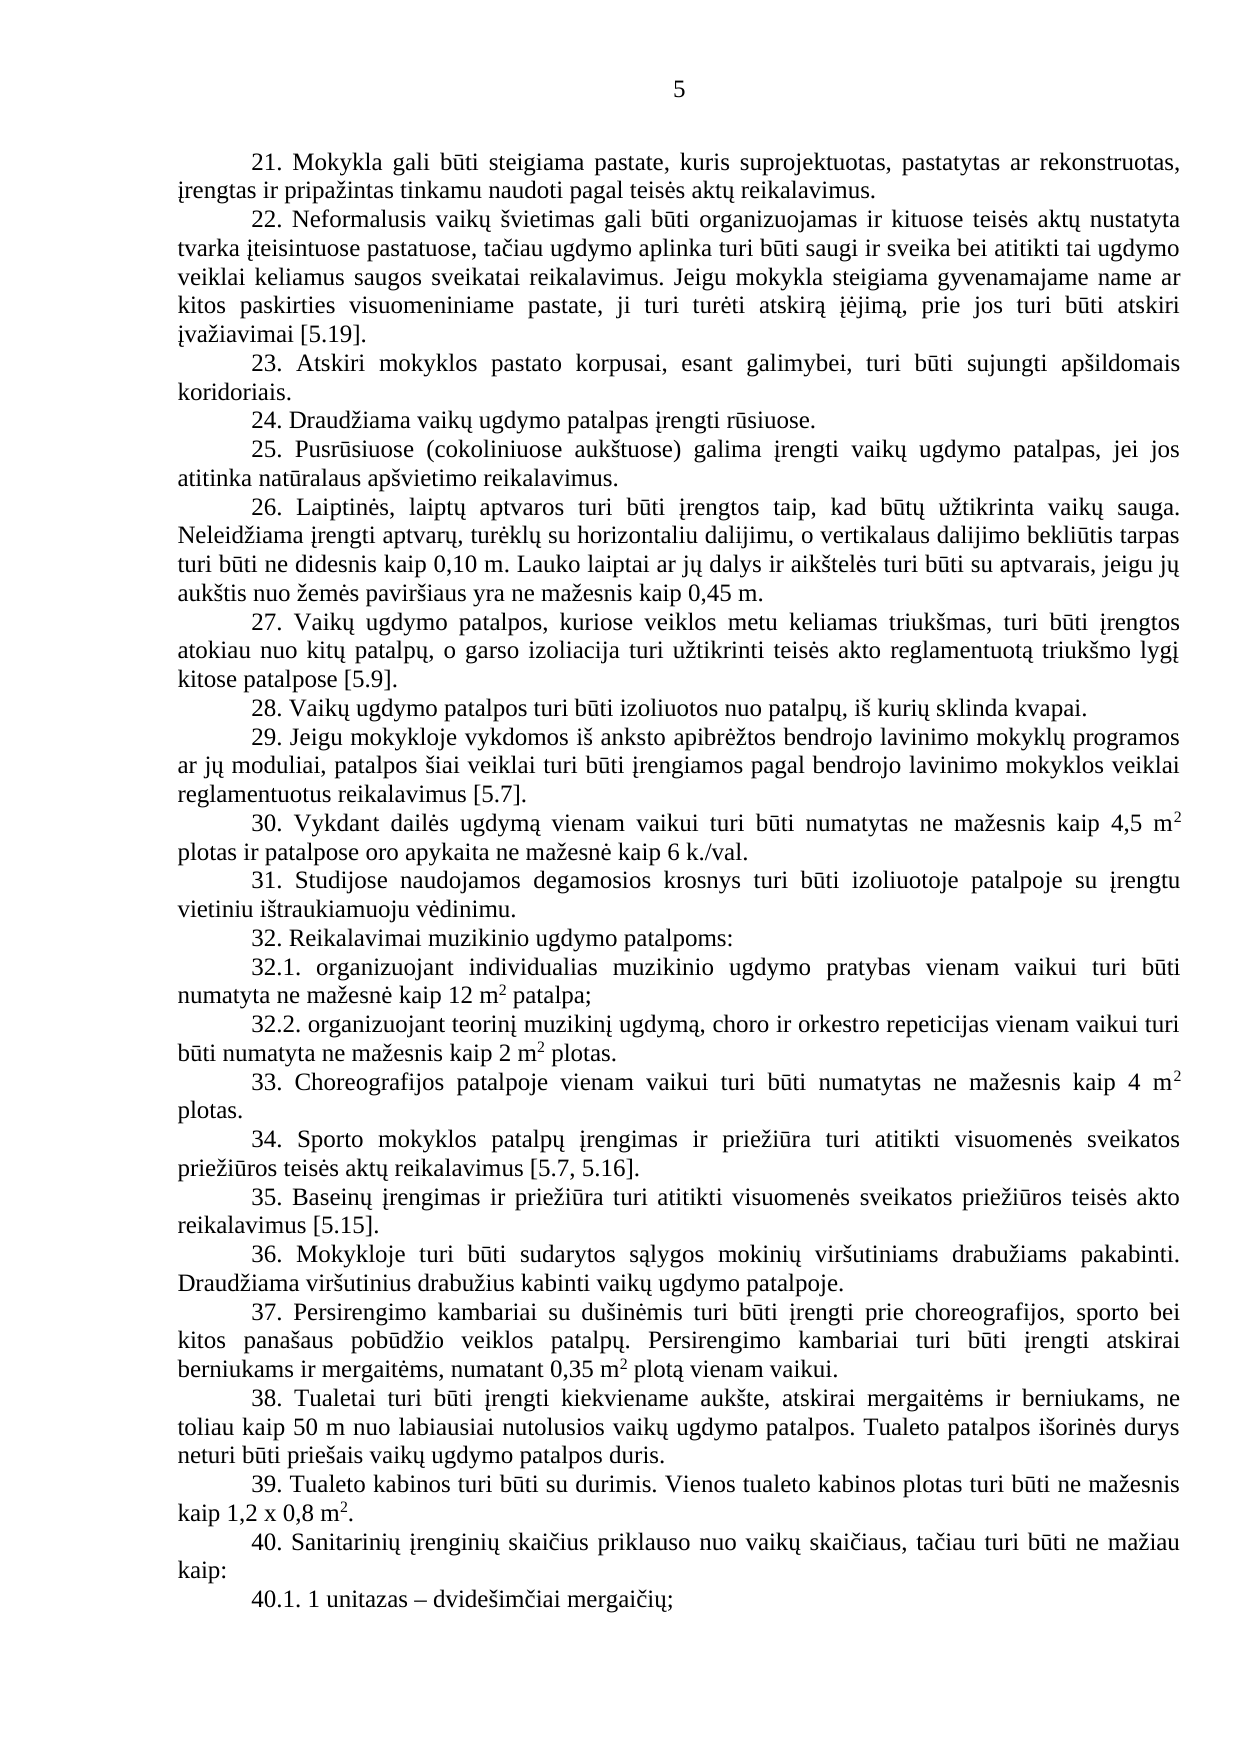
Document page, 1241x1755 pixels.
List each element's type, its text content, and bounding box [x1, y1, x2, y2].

text 35. Baseinų įrengimas ir priežiūra turi atitikti visuomenės sveikatos priežiūros teisės akto reikalavimus [5.15]. [177, 1182, 1181, 1239]
text 31. Studijose naudojamos degamosios krosnys turi būti izoliuotoje patalpoje su įrengtu vietiniu ištraukiamuoju vėdinimu. [177, 866, 1181, 923]
text 22. Neformalusis vaikų švietimas gali būti organizuojamas ir kituose teisės aktų nustatyta tvarka įteisintuose pastatuose, tačiau ugdymo aplinka turi būti saugi ir sveika bei atitikti tai ugdymo veiklai keliamus saugos sveikatai reikalavimus. Jeigu mokykla steigiama gyvenamajame name ar kitos paskirties visuomeniniame pastate, ji turi turėti atskirą įėjimą, prie jos turi būti atskiri įvažiavimai [5.19]. [177, 204, 1181, 348]
text 37. Persirengimo kambariai su dušinėmis turi būti įrengti prie choreografijos, sporto bei kitos panašaus pobūdžio veiklos patalpų. Persirengimo kambariai turi būti įrengti atskirai berniukams ir mergaitėms, numatant 0,35 m2 plotą vienam vaikui. [177, 1297, 1181, 1383]
text 40.1. 1 unitazas – dvidešimčiai mergaičių; [177, 1584, 1181, 1613]
text 36. Mokykloje turi būti sudarytos sąlygos mokinių viršutiniams drabužiams pakabinti. Draudžiama viršutinius drabužius kabinti vaikų ugdymo patalpoje. [177, 1239, 1181, 1297]
text 34. Sporto mokyklos patalpų įrengimas ir priežiūra turi atitikti visuomenės sveikatos priežiūros teisės aktų reikalavimus [5.7, 5.16]. [177, 1124, 1181, 1182]
text 38. Tualetai turi būti įrengti kiekviename aukšte, atskirai mergaitėms ir berniukams, ne toliau kaip 50 m nuo labiausiai nutolusios vaikų ugdymo patalpos. Tualeto patalpos išorinės durys neturi būti priešais vaikų ugdymo patalpos duris. [177, 1383, 1181, 1469]
text 40. Sanitarinių įrenginių skaičius priklauso nuo vaikų skaičiaus, tačiau turi būti ne mažiau kaip: [177, 1527, 1181, 1584]
text 32. Reikalavimai muzikinio ugdymo patalpoms: [177, 923, 1181, 952]
text 24. Draudžiama vaikų ugdymo patalpas įrengti rūsiuose. [177, 406, 1181, 434]
text 21. Mokykla gali būti steigiama pastate, kuris suprojektuotas, pastatytas ar rekonstruotas, įrengtas ir pripažintas tinkamu naudoti pagal teisės aktų reikalavimus. [177, 147, 1181, 204]
text 29. Jeigu mokykloje vykdomos iš anksto apibrėžtos bendrojo lavinimo mokyklų programos ar jų moduliai, patalpos šiai veiklai turi būti įrengiamos pagal bendrojo lavinimo mokyklos veiklai reglamentuotus reikalavimus [5.7]. [177, 722, 1181, 808]
text 27. Vaikų ugdymo patalpos, kuriose veiklos metu keliamas triukšmas, turi būti įrengtos atokiau nuo kitų patalpų, o garso izoliacija turi užtikrinti teisės akto reglamentuotą triukšmo lygį kitose patalpose [5.9]. [177, 607, 1181, 693]
text 32.1. organizuojant individualias muzikinio ugdymo pratybas vienam vaikui turi būti numatyta ne mažesnė kaip 12 m2 patalpa; [177, 952, 1181, 1009]
text 28. Vaikų ugdymo patalpos turi būti izoliuotos nuo patalpų, iš kurių sklinda kvapai. [177, 693, 1181, 722]
text 30. Vykdant dailės ugdymą vienam vaikui turi būti numatytas ne mažesnis kaip 4,5 m2 plotas ir patalpose oro apykaita ne mažesnė kaip 6 k./val. [177, 808, 1181, 866]
text 26. Laiptinės, laiptų aptvaros turi būti įrengtos taip, kad būtų užtikrinta vaikų sauga. Neleidžiama įrengti aptvarų, turėklų su horizontaliu dalijimu, o vertikalaus dalijimo bekliūtis tarpas turi būti ne didesnis kaip 0,10 m. Lauko laiptai ar jų dalys ir aikštelės turi būti su aptvarais, jeigu jų aukštis nuo žemės paviršiaus yra ne mažesnis kaip 0,45 m. [177, 492, 1181, 607]
text 23. Atskiri mokyklos pastato korpusai, esant galimybei, turi būti sujungti apšildomais koridoriais. [177, 348, 1181, 406]
text 32.2. organizuojant teorinį muzikinį ugdymą, choro ir orkestro repeticijas vienam vaikui turi būti numatyta ne mažesnis kaip 2 m2 plotas. [177, 1009, 1181, 1067]
text 39. Tualeto kabinos turi būti su durimis. Vienos tualeto kabinos plotas turi būti ne mažesnis kaip 1,2 x 0,8 m2. [177, 1469, 1181, 1527]
text 25. Pusrūsiuose (cokoliniuose aukštuose) galima įrengti vaikų ugdymo patalpas, jei jos atitinka natūralaus apšvietimo reikalavimus. [177, 434, 1181, 492]
text 33. Choreografijos patalpoje vienam vaikui turi būti numatytas ne mažesnis kaip 4 m2 plotas. [177, 1067, 1181, 1124]
